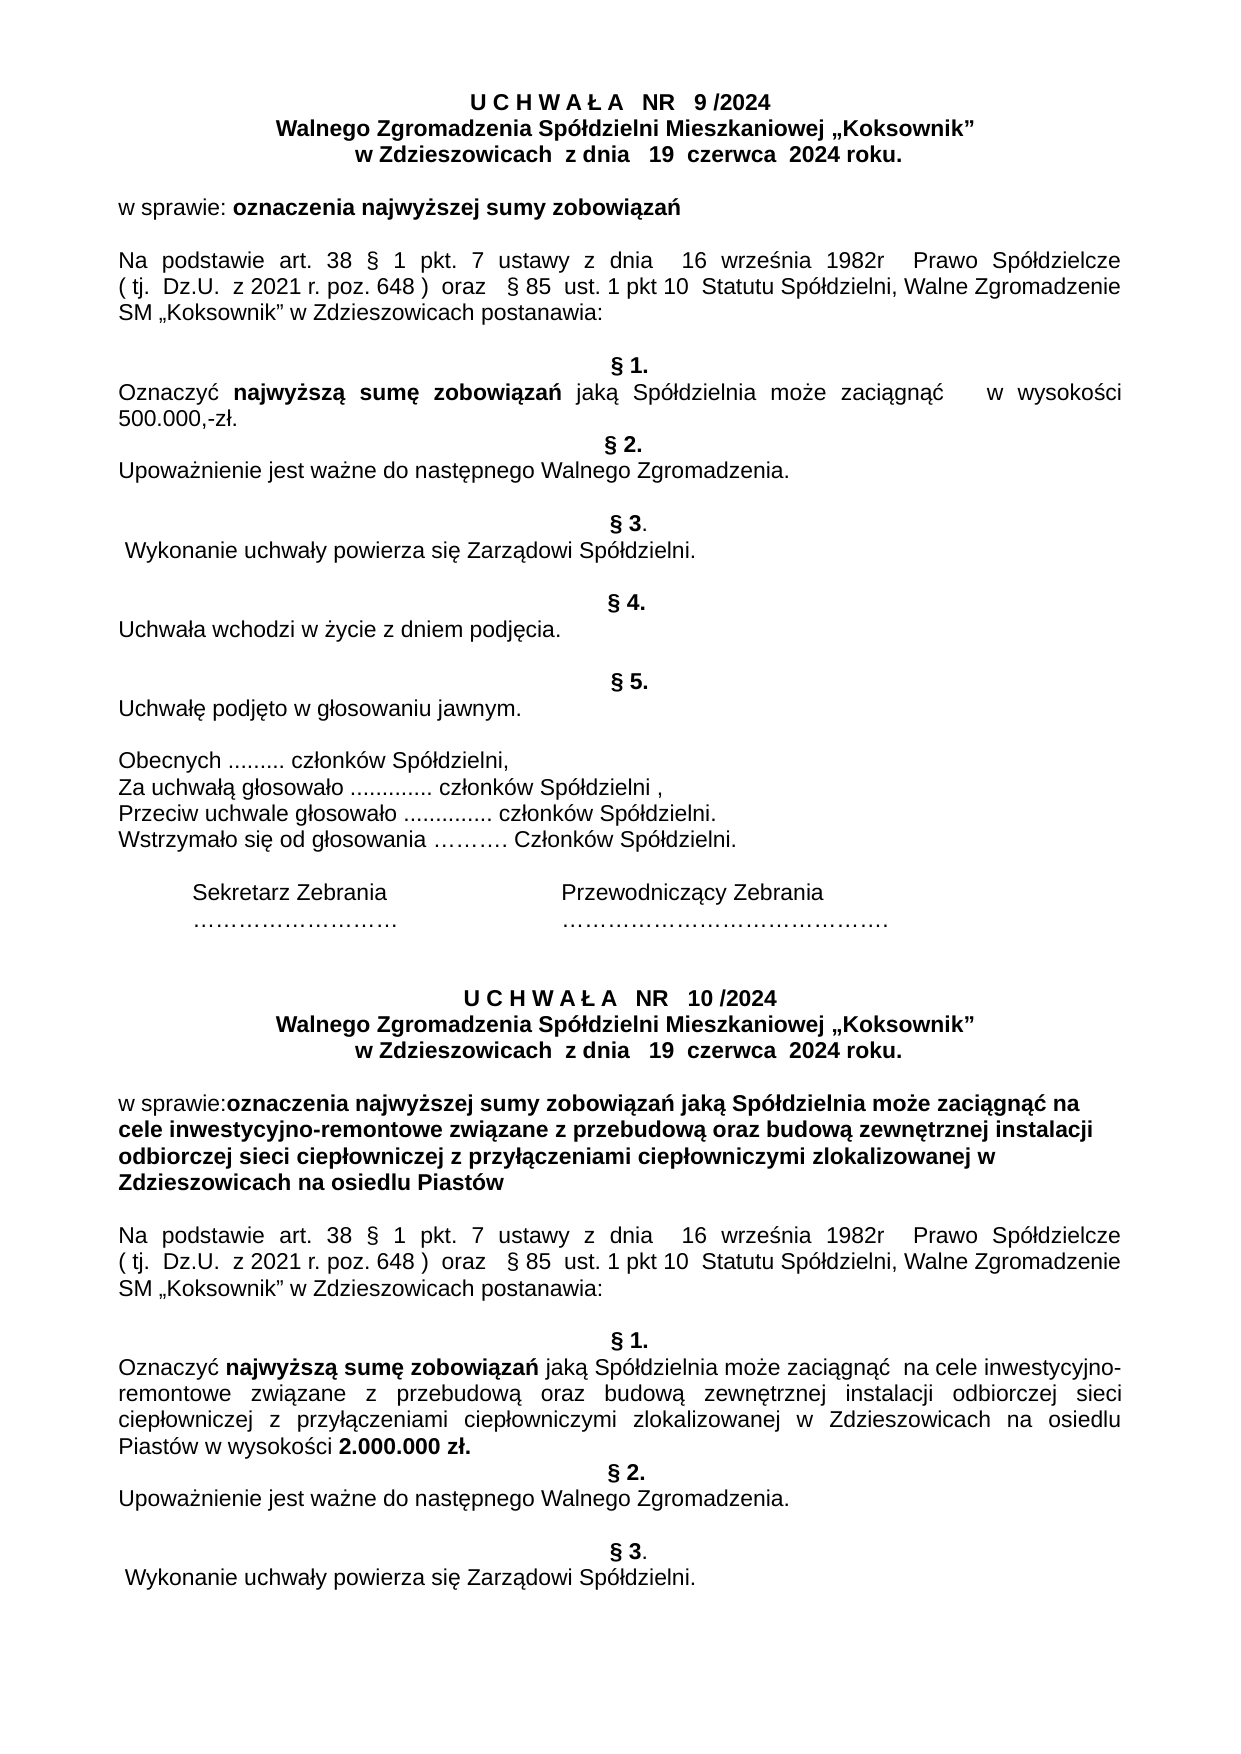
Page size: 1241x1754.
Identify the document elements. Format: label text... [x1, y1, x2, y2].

text § 5. [118, 668, 1122, 695]
text Upoważnienie jest ważne do następnego Walnego Zgromadzenia. [118, 1485, 1122, 1512]
text ……………………… ……………………………………. [118, 906, 1122, 932]
text Wykonanie uchwały powierza się Zarządowi Spółdzielni. [118, 1564, 1122, 1591]
text Na podstawie art. 38 § 1 pkt. 7 ustawy z dnia 16 września 1982r Prawo Spółdzielcze ( tj. Dz.U. z 2021 r. poz. 648 ) oraz § 85 ust. 1 pkt 10 Statutu Spółdzielni, Walne Zgromadzenie SM „Koksownik” w Zdzieszowicach postanawia: [118, 1222, 1122, 1301]
text Oznaczyć najwyższą sumę zobowiązań jaką Spółdzielnia może zaciągnąć w wysokości 500.000,-zł. [118, 378, 1122, 431]
text Wstrzymało się od głosowania ………. Członków Spółdzielni. [118, 826, 1122, 853]
text § 3. [118, 1538, 1122, 1564]
text § 4. [118, 589, 1122, 616]
text Przeciw uchwale głosowało .............. członków Spółdzielni. [118, 800, 1122, 826]
subtitle U C H W A Ł A NR 9 /2024 [118, 88, 1122, 115]
text Na podstawie art. 38 § 1 pkt. 7 ustawy z dnia 16 września 1982r Prawo Spółdzielcze ( tj. Dz.U. z 2021 r. poz. 648 ) oraz § 85 ust. 1 pkt 10 Statutu Spółdzielni, Walne Zgromadzenie SM „Koksownik” w Zdzieszowicach postanawia: [118, 247, 1122, 326]
text Walnego Zgromadzenia Spółdzielni Mieszkaniowej „Koksownik” [118, 1011, 1122, 1037]
text Oznaczyć najwyższą sumę zobowiązań jaką Spółdzielnia może zaciągnąć na cele inwestycyjno-remontowe związane z przebudową oraz budową zewnętrznej instalacji odbiorczej sieci ciepłowniczej z przyłączeniami ciepłowniczymi zlokalizowanej w Zdzieszowicach na osiedlu Piastów w wysokości 2.000.000 zł. [118, 1353, 1122, 1459]
text § 2. [118, 1459, 1122, 1485]
text Uchwałę podjęto w głosowaniu jawnym. [118, 695, 1122, 721]
text Sekretarz Zebrania Przewodniczący Zebrania [118, 879, 1122, 906]
text w sprawie:oznaczenia najwyższej sumy zobowiązań jaką Spółdzielnia może zaciągnąć na cele inwestycyjno-remontowe związane z przebudową oraz budową zewnętrznej instalacji odbiorczej sieci ciepłowniczej z przyłączeniami ciepłowniczymi zlokalizowanej w Zdzieszowicach na osiedlu Piastów [118, 1090, 1122, 1195]
text Upoważnienie jest ważne do następnego Walnego Zgromadzenia. [118, 457, 1122, 484]
text w Zdzieszowicach z dnia 19 czerwca 2024 roku. [118, 1037, 1122, 1064]
text Za uchwałą głosowało ............. członków Spółdzielni , [118, 774, 1122, 800]
text Walnego Zgromadzenia Spółdzielni Mieszkaniowej „Koksownik” [118, 115, 1122, 141]
text § 3. [118, 510, 1122, 537]
text Obecnych ......... członków Spółdzielni, [118, 747, 1122, 774]
text Uchwała wchodzi w życie z dniem podjęcia. [118, 616, 1122, 642]
text § 1. [118, 1327, 1122, 1353]
text § 2. [118, 431, 1122, 457]
text § 1. [118, 352, 1122, 378]
text Wykonanie uchwały powierza się Zarządowi Spółdzielni. [118, 537, 1122, 563]
text w sprawie: oznaczenia najwyższej sumy zobowiązań [118, 194, 1122, 220]
text w Zdzieszowicach z dnia 19 czerwca 2024 roku. [118, 141, 1122, 168]
subtitle U C H W A Ł A NR 10 /2024 [118, 984, 1122, 1011]
